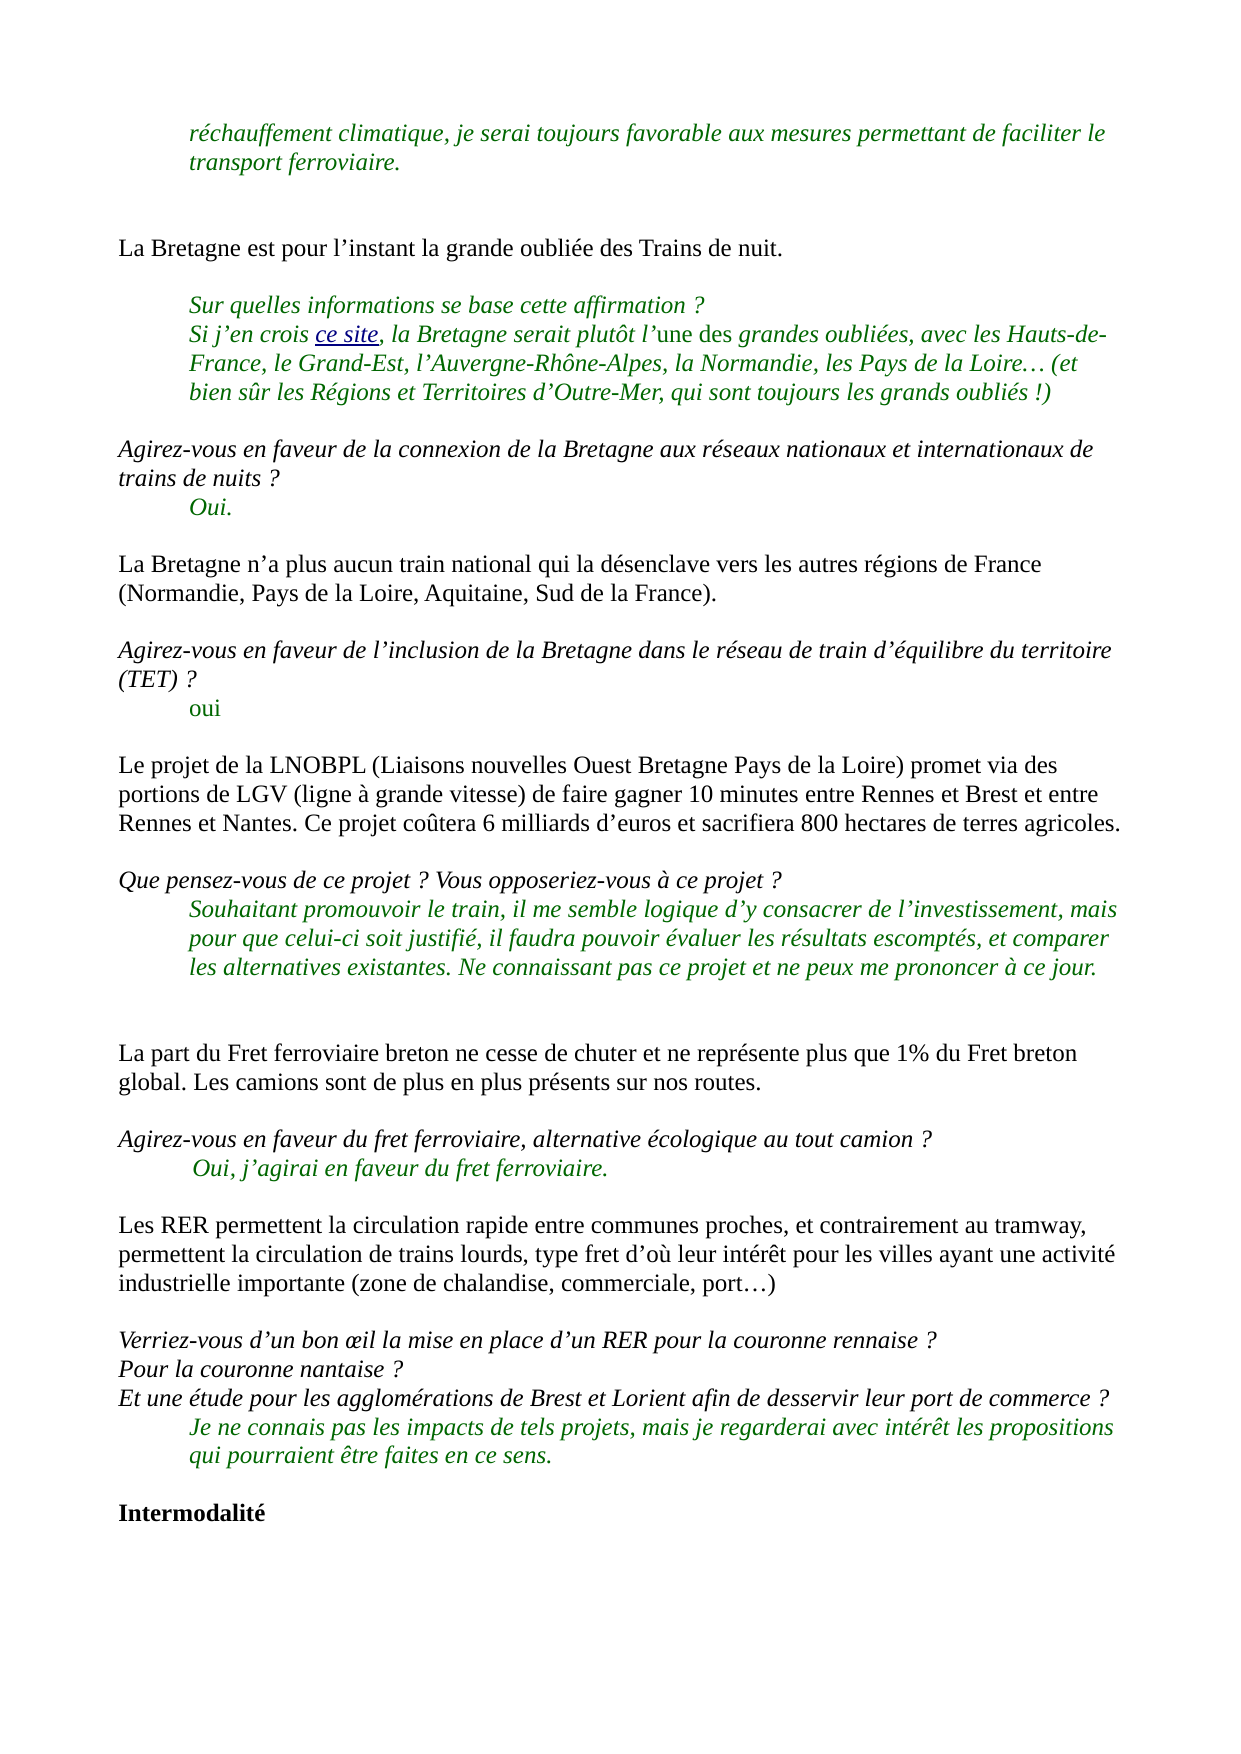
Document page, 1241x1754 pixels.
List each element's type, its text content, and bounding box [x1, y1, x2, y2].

text La Bretagne est pour l’instant la grande oubliée des Trains de nuit. [118, 233, 1122, 262]
text oui [189, 693, 1122, 722]
text Les RER permettent la circulation rapide entre communes proches, et contrairement au tramway, permettent la circulation de trains lourds, type fret d’où leur intérêt pour les villes ayant une activité industrielle importante (zone de chalandise, commerciale, port…) [118, 1211, 1122, 1297]
text Intermodalité [118, 1498, 1122, 1527]
text Oui, j’agirai en faveur du fret ferroviaire. [118, 1153, 1122, 1182]
text La Bretagne n’a plus aucun train national qui la désenclave vers les autres régions de France (Normandie, Pays de la Loire, Aquitaine, Sud de la France). [118, 549, 1122, 607]
text Je ne connais pas les impacts de tels projets, mais je regarderai avec intérêt les propositions qui pourraient être faites en ce sens. [189, 1412, 1122, 1469]
text Sur quelles informations se base cette affirmation ? [189, 291, 1122, 319]
text réchauffement climatique, je serai toujours favorable aux mesures permettant de faciliter le transport ferroviaire. [189, 118, 1122, 176]
text Verriez-vous d’un bon œil la mise en place d’un RER pour la couronne rennaise ? [118, 1326, 1122, 1354]
text Si j’en crois ce site, la Bretagne serait plutôt l’une des grandes oubliées, avec les Hauts-de-France, le Grand-Est, l’Auvergne-Rhône-Alpes, la Normandie, les Pays de la Loire… (et bien sûr les Régions et Territoires d’Outre-Mer, qui sont toujours les grands oubliés !) [189, 319, 1122, 406]
text Agirez-vous en faveur du fret ferroviaire, alternative écologique au tout camion ? [118, 1124, 1122, 1153]
text Agirez-vous en faveur de l’inclusion de la Bretagne dans le réseau de train d’équilibre du territoire (TET) ? [118, 636, 1122, 693]
text Oui. [189, 492, 1122, 521]
text Souhaitant promouvoir le train, il me semble logique d’y consacrer de l’investissement, mais pour que celui-ci soit justifié, il faudra pouvoir évaluer les résultats escomptés, et comparer les alternatives existantes. Ne connaissant pas ce projet et ne peux me prononcer à ce jour. [189, 894, 1122, 981]
text Agirez-vous en faveur de la connexion de la Bretagne aux réseaux nationaux et internationaux de trains de nuits ? [118, 434, 1122, 492]
text Pour la couronne nantaise ? [118, 1354, 1122, 1383]
text La part du Fret ferroviaire breton ne cesse de chuter et ne représente plus que 1% du Fret breton global. Les camions sont de plus en plus présents sur nos routes. [118, 1038, 1122, 1096]
text Que pensez-vous de ce projet ? Vous opposeriez-vous à ce projet ? [118, 866, 1122, 894]
text Le projet de la LNOBPL (Liaisons nouvelles Ouest Bretagne Pays de la Loire) promet via des portions de LGV (ligne à grande vitesse) de faire gagner 10 minutes entre Rennes et Brest et entre Rennes et Nantes. Ce projet coûtera 6 milliards d’euros et sacrifiera 800 hectares de terres agricoles. [118, 751, 1122, 837]
text Et une étude pour les agglomérations de Brest et Lorient afin de desservir leur port de commerce ? [118, 1383, 1122, 1412]
